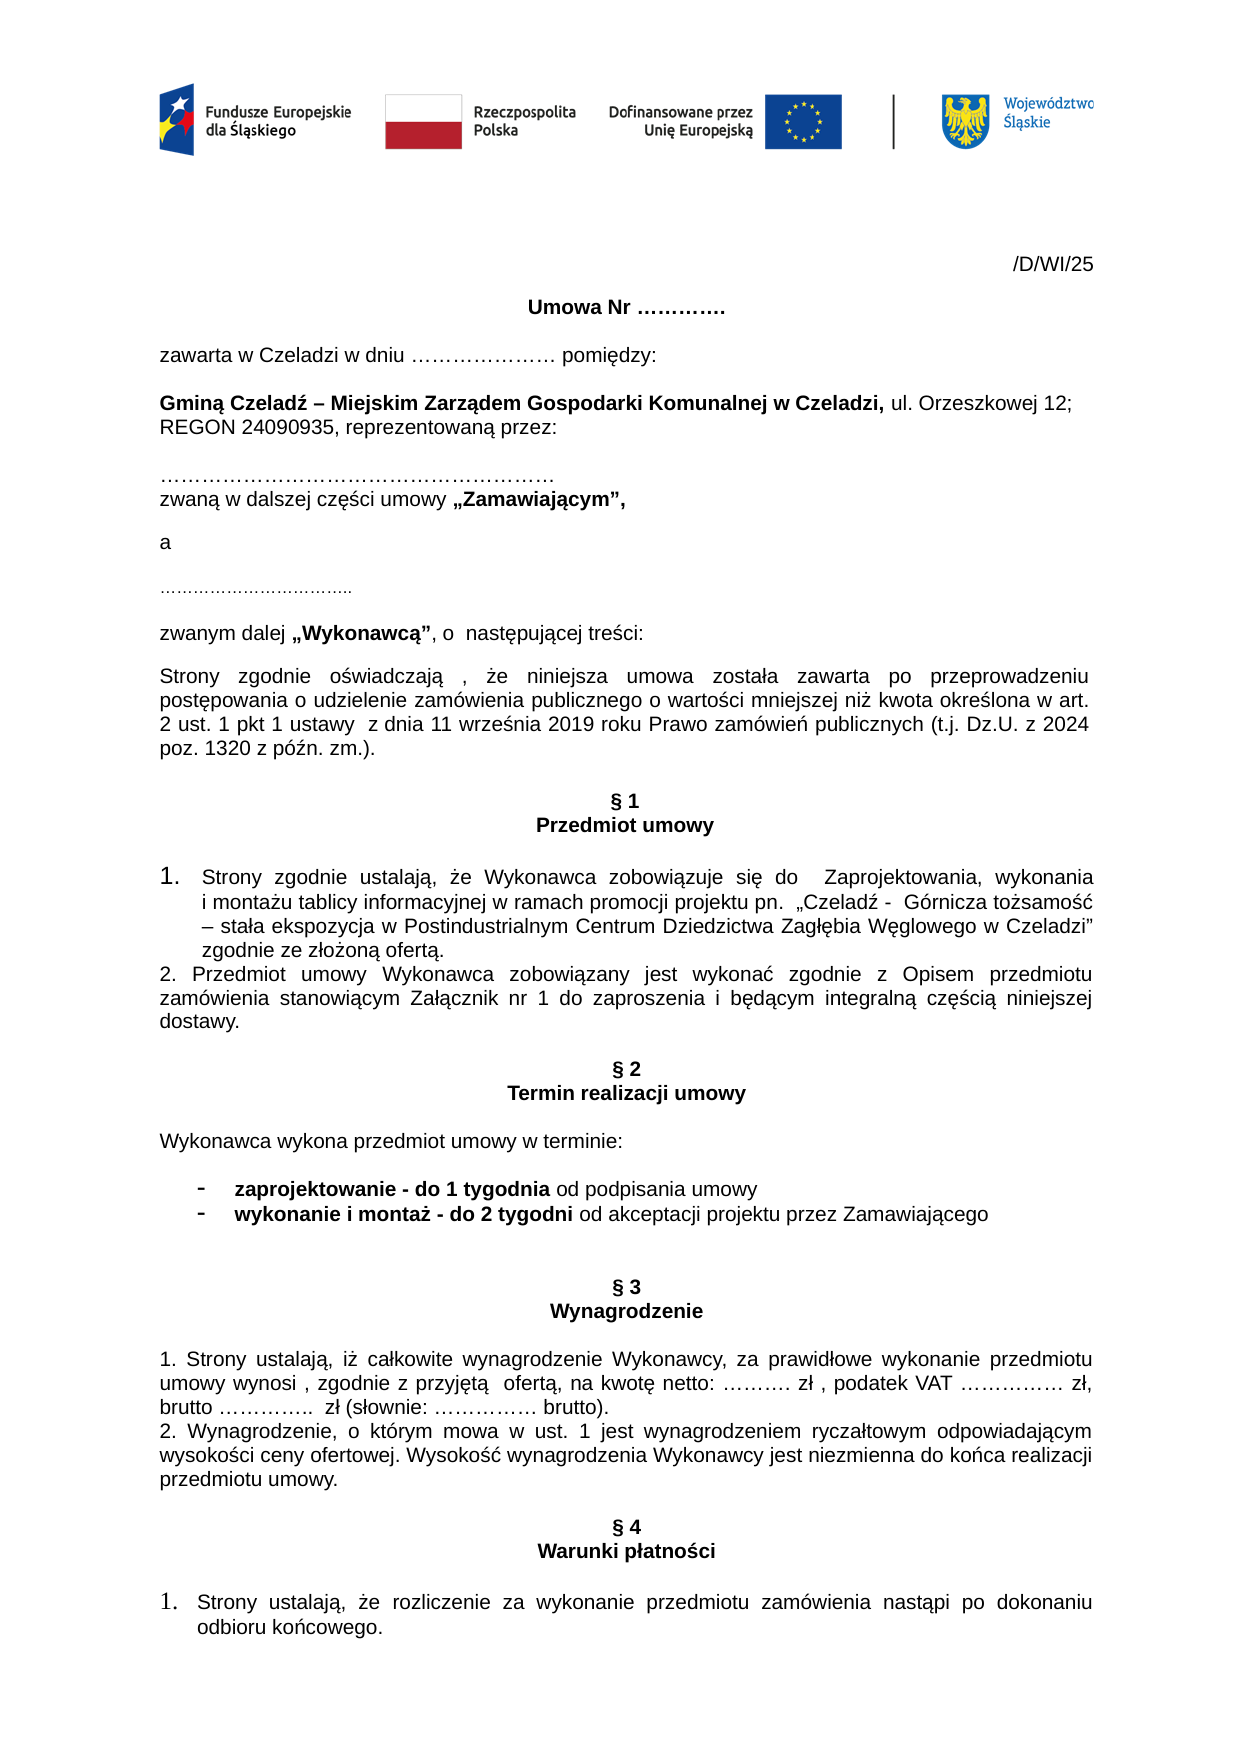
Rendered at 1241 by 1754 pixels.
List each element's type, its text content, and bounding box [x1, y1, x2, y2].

text a [159, 529, 1094, 553]
text 1. Strony ustalają, iż całkowite wynagrodzenie Wykonawcy, za prawidłowe wykonanie przedmiotu umowy wynosi , zgodnie z przyjętą ofertą, na kwotę netto: ………. zł , podatek VAT …………… zł, brutto ………….. zł (słownie: …………… brutto). [159, 1347, 1094, 1419]
list wykonanie i montaż - do 2 tygodni od akceptacji projektu przez Zamawiającego [197, 1202, 1094, 1227]
text § 1 [159, 789, 1090, 813]
text Warunki płatności [159, 1538, 1094, 1562]
text 2. Przedmiot umowy Wykonawca zobowiązany jest wykonać zgodnie z Opisem przedmiotu zamówienia stanowiącym Załącznik nr 1 do zaproszenia i będącym integralną częścią niniejszej dostawy. [159, 961, 1094, 1033]
text Gminą Czeladź – Miejskim Zarządem Gospodarki Komunalnej w Czeladzi, ul. Orzeszkowej 12; REGON 24090935, reprezentowaną przez: [159, 391, 1094, 438]
text § 4 [159, 1514, 1094, 1538]
text § 2 [159, 1057, 1094, 1081]
list Strony ustalają, że rozliczenie za wykonanie przedmiotu zamówienia nastąpi po dokonaniu odbioru końcowego. [159, 1586, 1094, 1639]
list zaprojektowanie - do 1 tygodnia od podpisania umowy [197, 1177, 1094, 1202]
text 2. Wynagrodzenie, o którym mowa w ust. 1 jest wynagrodzeniem ryczałtowym odpowiadającym wysokości ceny ofertowej. Wysokość wynagrodzenia Wykonawcy jest niezmienna do końca realizacji przedmiotu umowy. [159, 1419, 1094, 1491]
text Strony zgodnie oświadczają , że niniejsza umowa została zawarta po przeprowadzeniu postępowania o udzielenie zamówienia publicznego o wartości mniejszej niż kwota określona w art. 2 ust. 1 pkt 1 ustawy z dnia 11 września 2019 roku Prawo zamówień publicznych (t.j. Dz.U. z 2024 poz. 1320 z późn. zm.). [159, 664, 1090, 759]
text zawarta w Czeladzi w dniu ………………… pomiędzy: [159, 343, 1094, 367]
text Przedmiot umowy [159, 813, 1090, 837]
text zwanym dalej „Wykonawcą”, o następującej treści: [159, 621, 1094, 644]
text Wynagrodzenie [159, 1299, 1094, 1323]
list Strony zgodnie ustalają, że Wykonawca zobowiązuje się do Zaprojektowania, wykonania i montażu tablicy informacyjnej w ramach promocji projektu pn. „Czeladź - Górnicza tożsamość – stała ekspozycja w Postindustrialnym Centrum Dziedzictwa Zagłębia Węglowego w Czeladzi” zgodnie ze złożoną ofertą. [159, 861, 1094, 961]
text /D/WI/25 [159, 252, 1094, 276]
text Wykonawca wykona przedmiot umowy w terminie: [159, 1129, 1094, 1153]
text ………………………………………………… [159, 462, 1094, 486]
text zwaną w dalszej części umowy „Zamawiającym”, [159, 486, 1094, 510]
text Umowa Nr …………. [159, 295, 1094, 319]
text § 3 [159, 1275, 1094, 1299]
text Termin realizacji umowy [159, 1081, 1094, 1105]
text …………………………….. [159, 577, 1094, 597]
